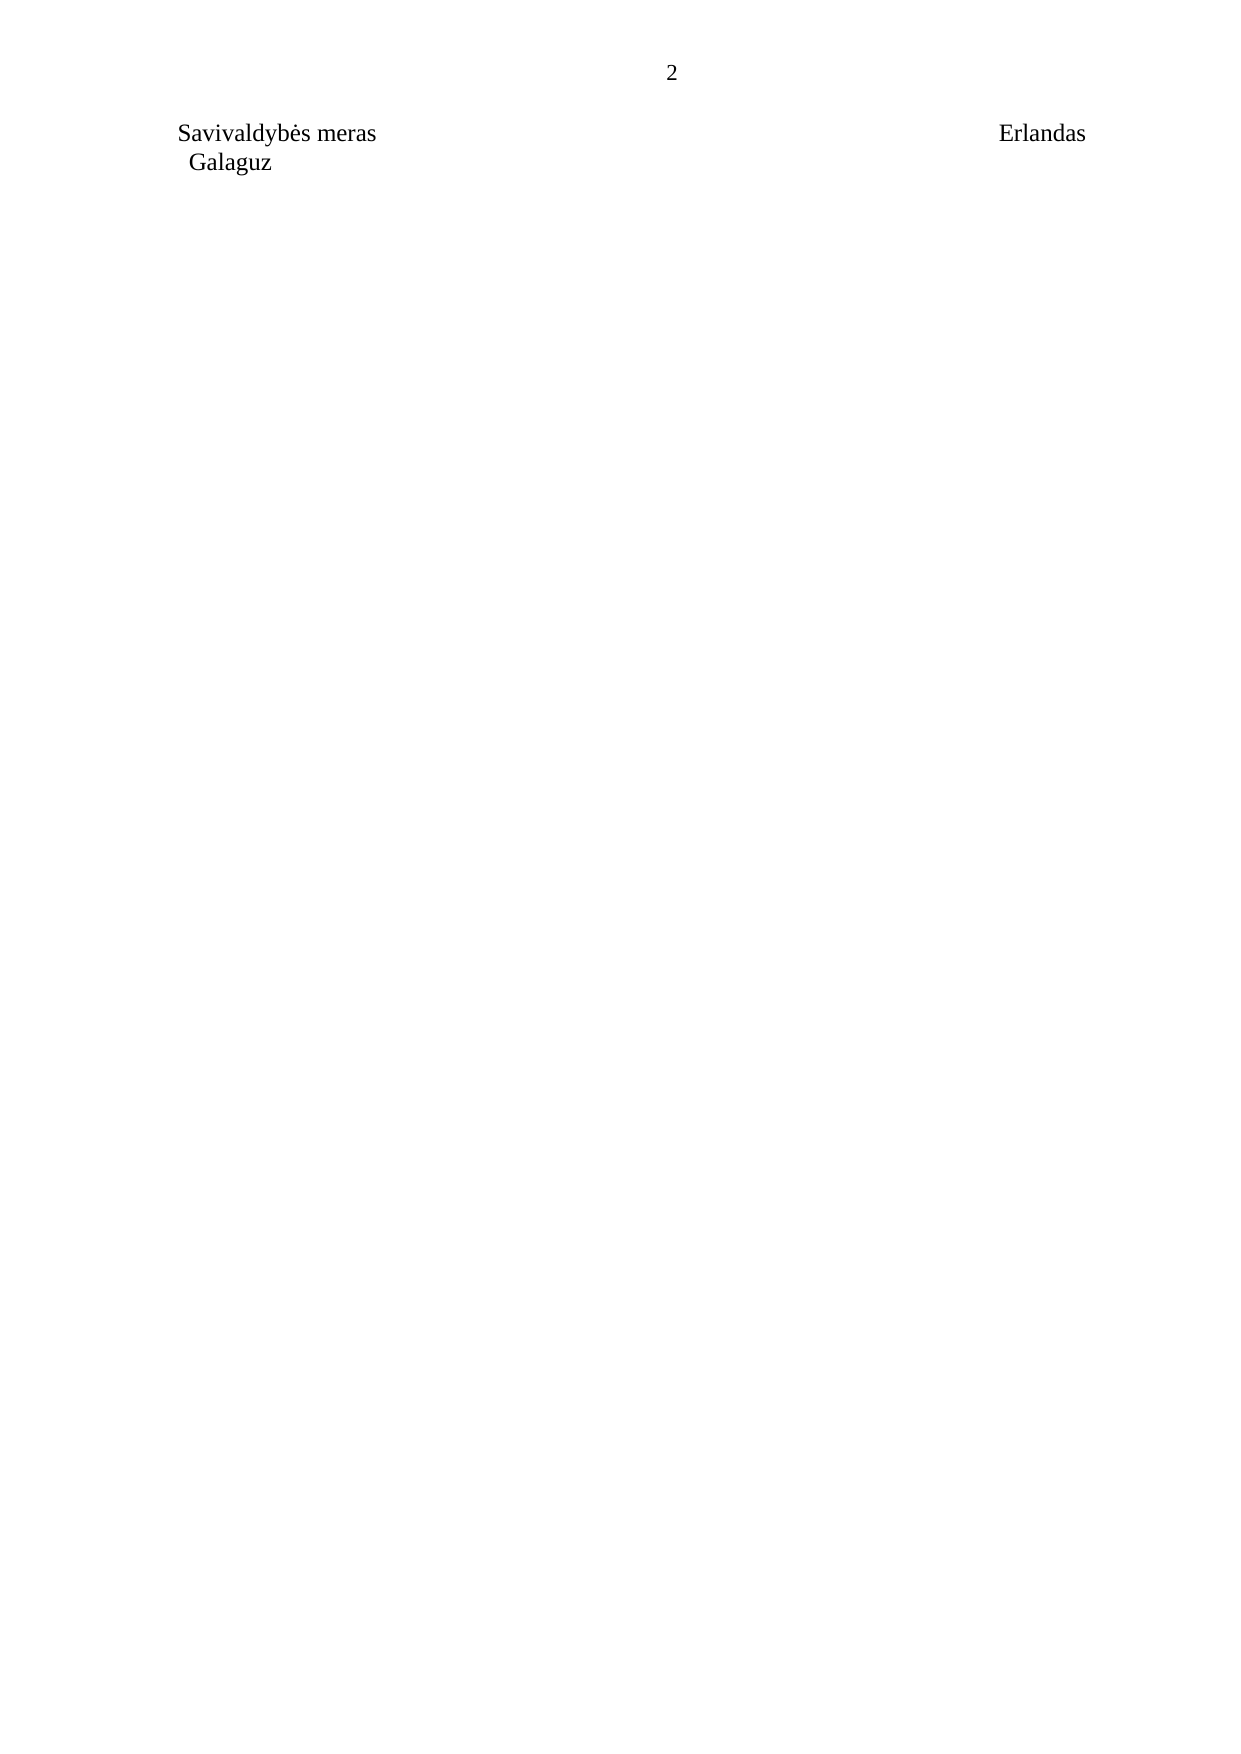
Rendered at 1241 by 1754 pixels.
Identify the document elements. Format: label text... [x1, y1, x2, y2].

text Savivaldybės meras Erlandas Galaguz [177, 118, 1167, 176]
